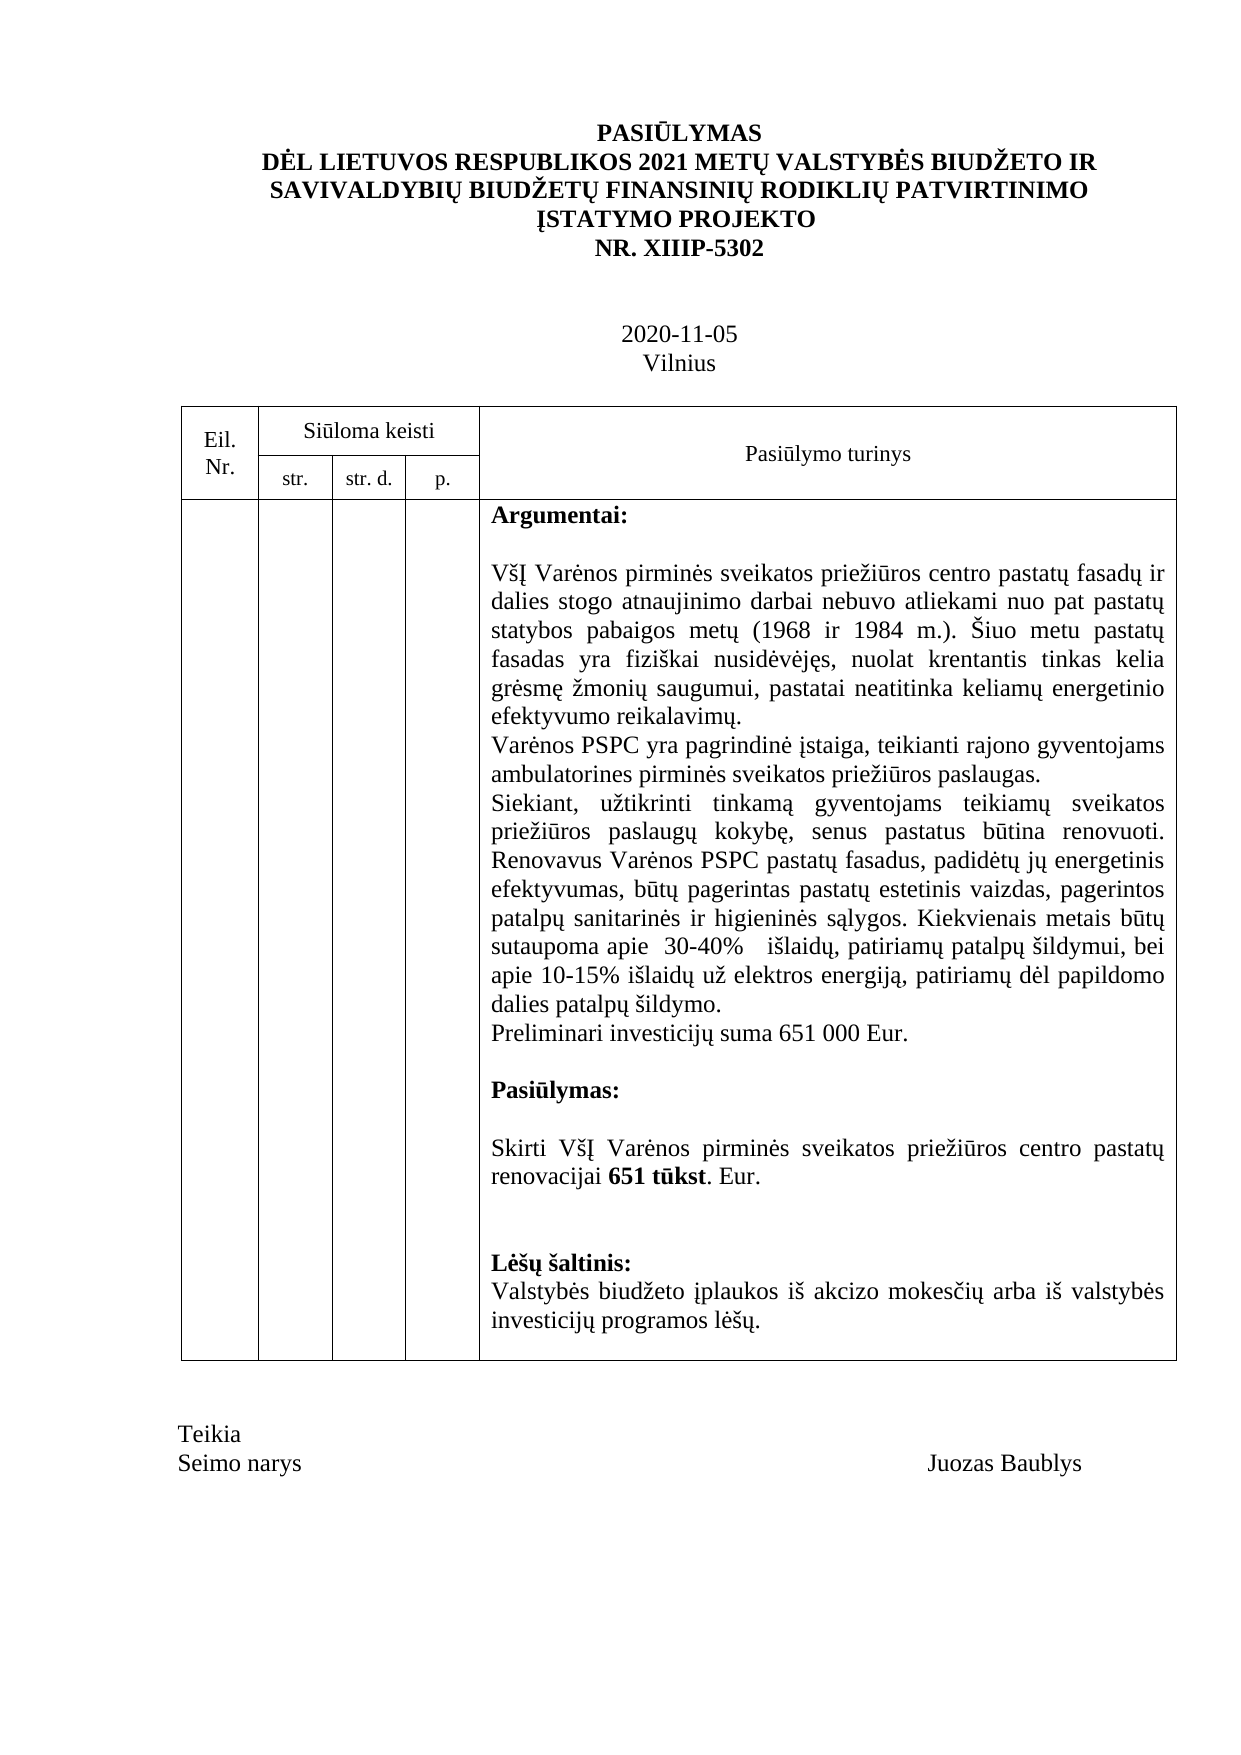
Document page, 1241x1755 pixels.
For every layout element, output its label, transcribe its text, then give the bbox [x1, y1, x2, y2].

text PASIŪLYMAS [177, 118, 1181, 147]
table_header Pasiūlymo turinys [480, 407, 1176, 499]
table_cell p. [406, 456, 479, 499]
table_cell str. d. [333, 456, 405, 499]
text ĮSTATYMO PROJEKTO [177, 204, 1181, 233]
table_cell Argumentai: VšĮ Varėnos pirminės sveikatos priežiūros centro pastatų fasadų ir dalies stogo atnaujinimo darbai nebuvo atliekami nuo pat pastatų statybos pabaigos metų (1968 ir 1984 m.). Šiuo metu pastatų fasadas yra fiziškai nusidėvėjęs, nuolat krentantis tinkas kelia grėsmę žmonių saugumui, pastatai neatitinka keliamų energetinio efektyvumo reikalavimų. Varėnos PSPC yra pagrindinė įstaiga, teikianti rajono gyventojams ambulatorines pirminės sveikatos priežiūros paslaugas. Siekiant, užtikrinti tinkamą gyventojams teikiamų sveikatos priežiūros paslaugų kokybę, senus pastatus būtina renovuoti. Renovavus Varėnos PSPC pastatų fasadus, padidėtų jų energetinis efektyvumas, būtų pagerintas pastatų estetinis vaizdas, pagerintos patalpų sanitarinės ir higieninės sąlygos. Kiekvienais metais būtų sutaupoma apie 30-40% išlaidų, patiriamų patalpų šildymui, bei apie 10-15% išlaidų už elektros energiją, patiriamų dėl papildomo dalies patalpų šildymo. Preliminari investicijų suma 651 000 Eur. Pasiūlymas: Skirti VšĮ Varėnos pirminės sveikatos priežiūros centro pastatų renovacijai 651 tūkst. Eur. Lėšų šaltinis: Valstybės biudžeto įplaukos iš akcizo mokesčių arba iš valstybės investicijų programos lėšų. [480, 500, 1176, 1360]
table_cell [182, 500, 258, 1360]
table_cell [259, 500, 332, 1360]
table_cell [333, 500, 405, 1360]
text Seimo narys Juozas Baublys [177, 1448, 1181, 1476]
table_header Siūloma keisti [259, 407, 479, 455]
text Teikia [177, 1419, 1181, 1448]
table_cell str. [259, 456, 332, 499]
table_header Eil. Nr. [182, 407, 258, 499]
text Vilnius [177, 348, 1181, 377]
table_cell [406, 500, 479, 1360]
text SAVIVALDYBIŲ BIUDŽETŲ FINANSINIŲ RODIKLIŲ PATVIRTINIMO [177, 176, 1181, 204]
text 2020-11-05 [177, 319, 1181, 348]
text NR. XIIIP-5302 [177, 233, 1181, 262]
text DĖL LIETUVOS RESPUBLIKOS 2021 METŲ VALSTYBĖS BIUDŽETO IR [177, 147, 1181, 176]
